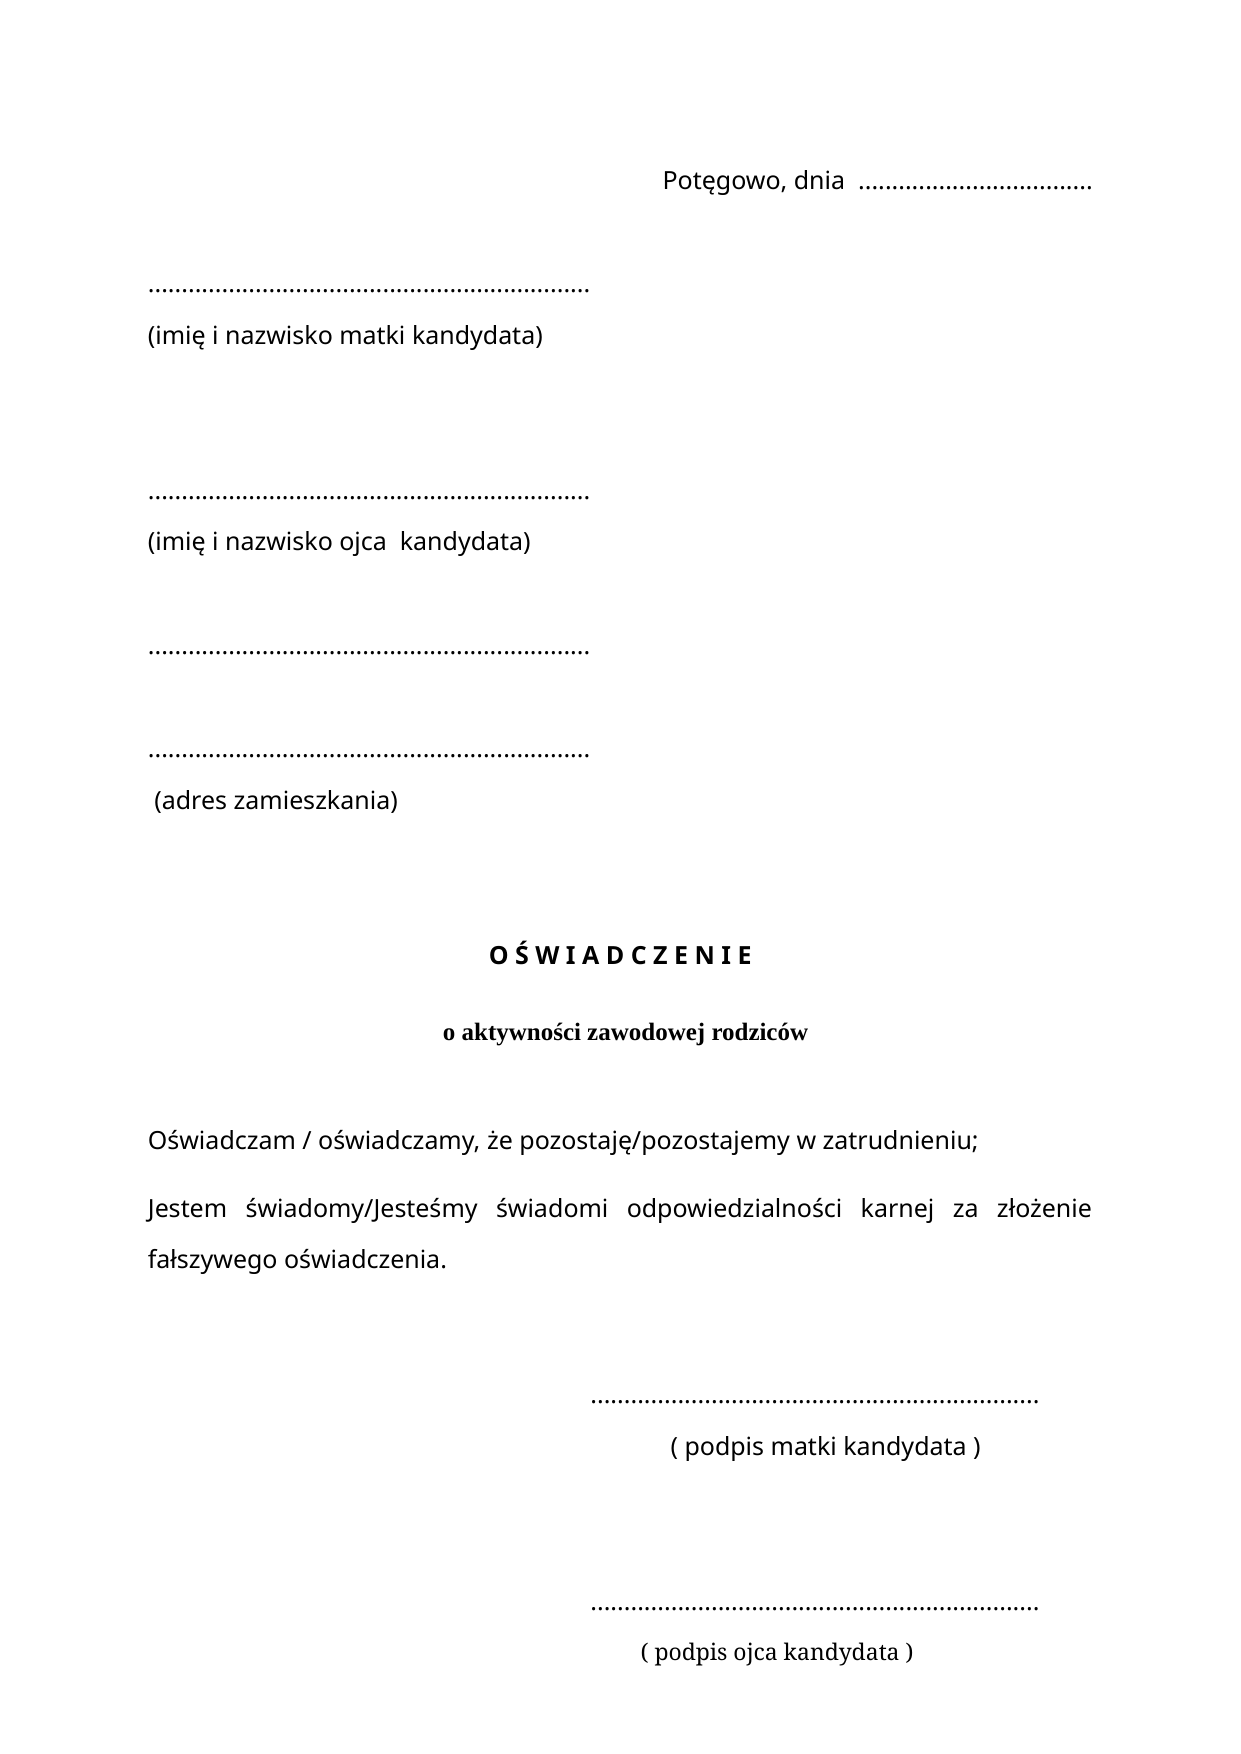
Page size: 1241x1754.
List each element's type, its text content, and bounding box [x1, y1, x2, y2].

text .................................................................. [148, 731, 1093, 765]
text Jestem świadomy/Jesteśmy świadomi odpowiedzialności karnej za złożenie fałszywego oświadczenia. [148, 1191, 1093, 1276]
text ................................................................... [148, 1377, 1093, 1411]
text .................................................................. [148, 472, 1093, 506]
text O Ś W I A D C Z E N I E [148, 937, 1093, 971]
text .................................................................. [148, 266, 1093, 300]
text Potęgowo, dnia ................................... [148, 162, 1093, 196]
text (adres zamieszkania) [148, 782, 1093, 816]
text (imię i nazwisko matki kandydata) [148, 317, 1093, 351]
list o aktywności zawodowej rodziców [420, 1017, 1093, 1046]
text Oświadczam / oświadczamy, że pozostaję/pozostajemy w zatrudnieniu; [148, 1123, 1093, 1157]
text ( podpis ojca kandydata ) [148, 1635, 1093, 1667]
text ( podpis matki kandydata ) [148, 1429, 1093, 1463]
text (imię i nazwisko ojca kandydata) [148, 524, 1093, 558]
text ................................................................... [516, 1584, 1093, 1618]
text .................................................................. [148, 627, 1093, 661]
